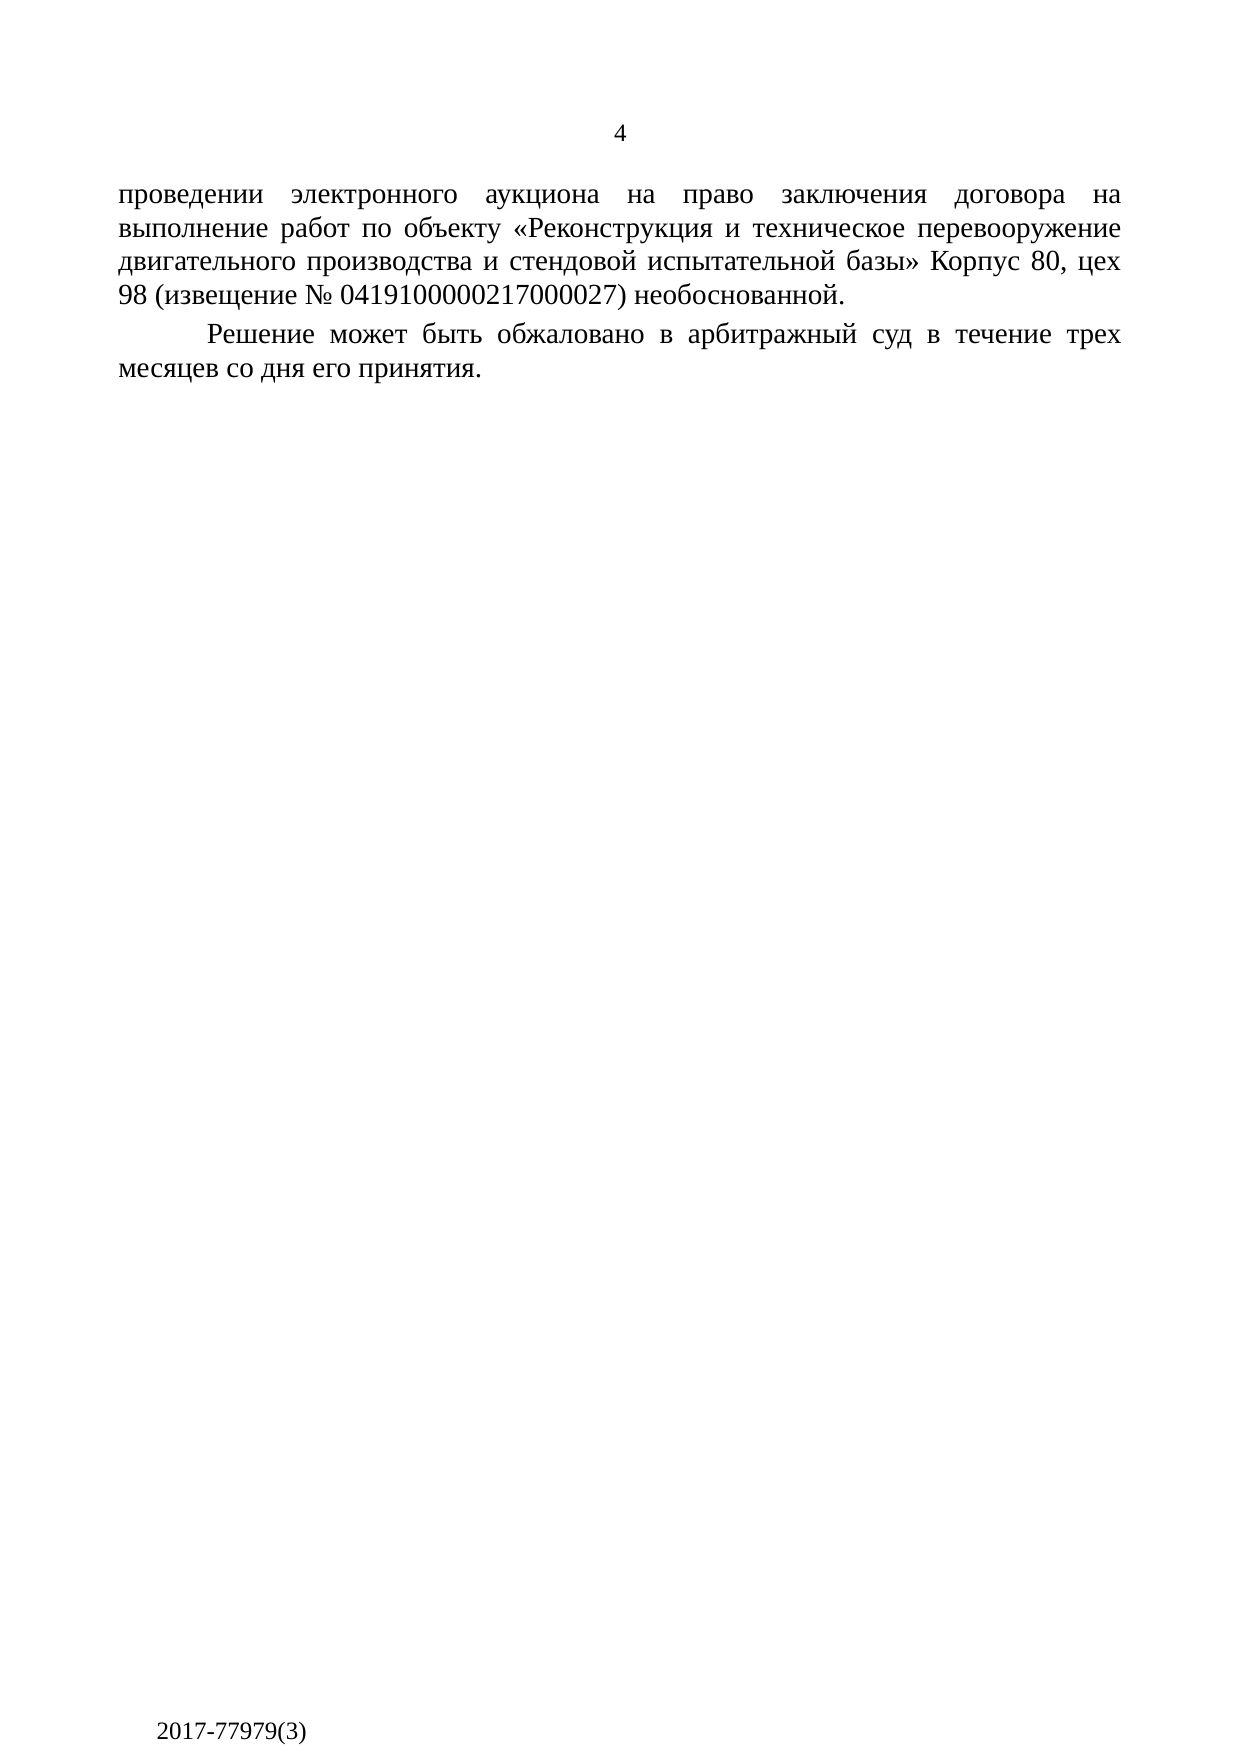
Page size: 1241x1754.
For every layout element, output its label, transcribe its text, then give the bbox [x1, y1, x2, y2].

text Решение может быть обжаловано в арбитражный суд в течение трех месяцев со дня его принятия. [118, 316, 1122, 383]
text проведении электронного аукциона на право заключения договора на выполнение работ по объекту «Реконструкция и техническое перевооружение двигательного производства и стендовой испытательной базы» Корпус 80, цех 98 (извещение № 0419100000217000027) необоснованной. [118, 176, 1122, 311]
